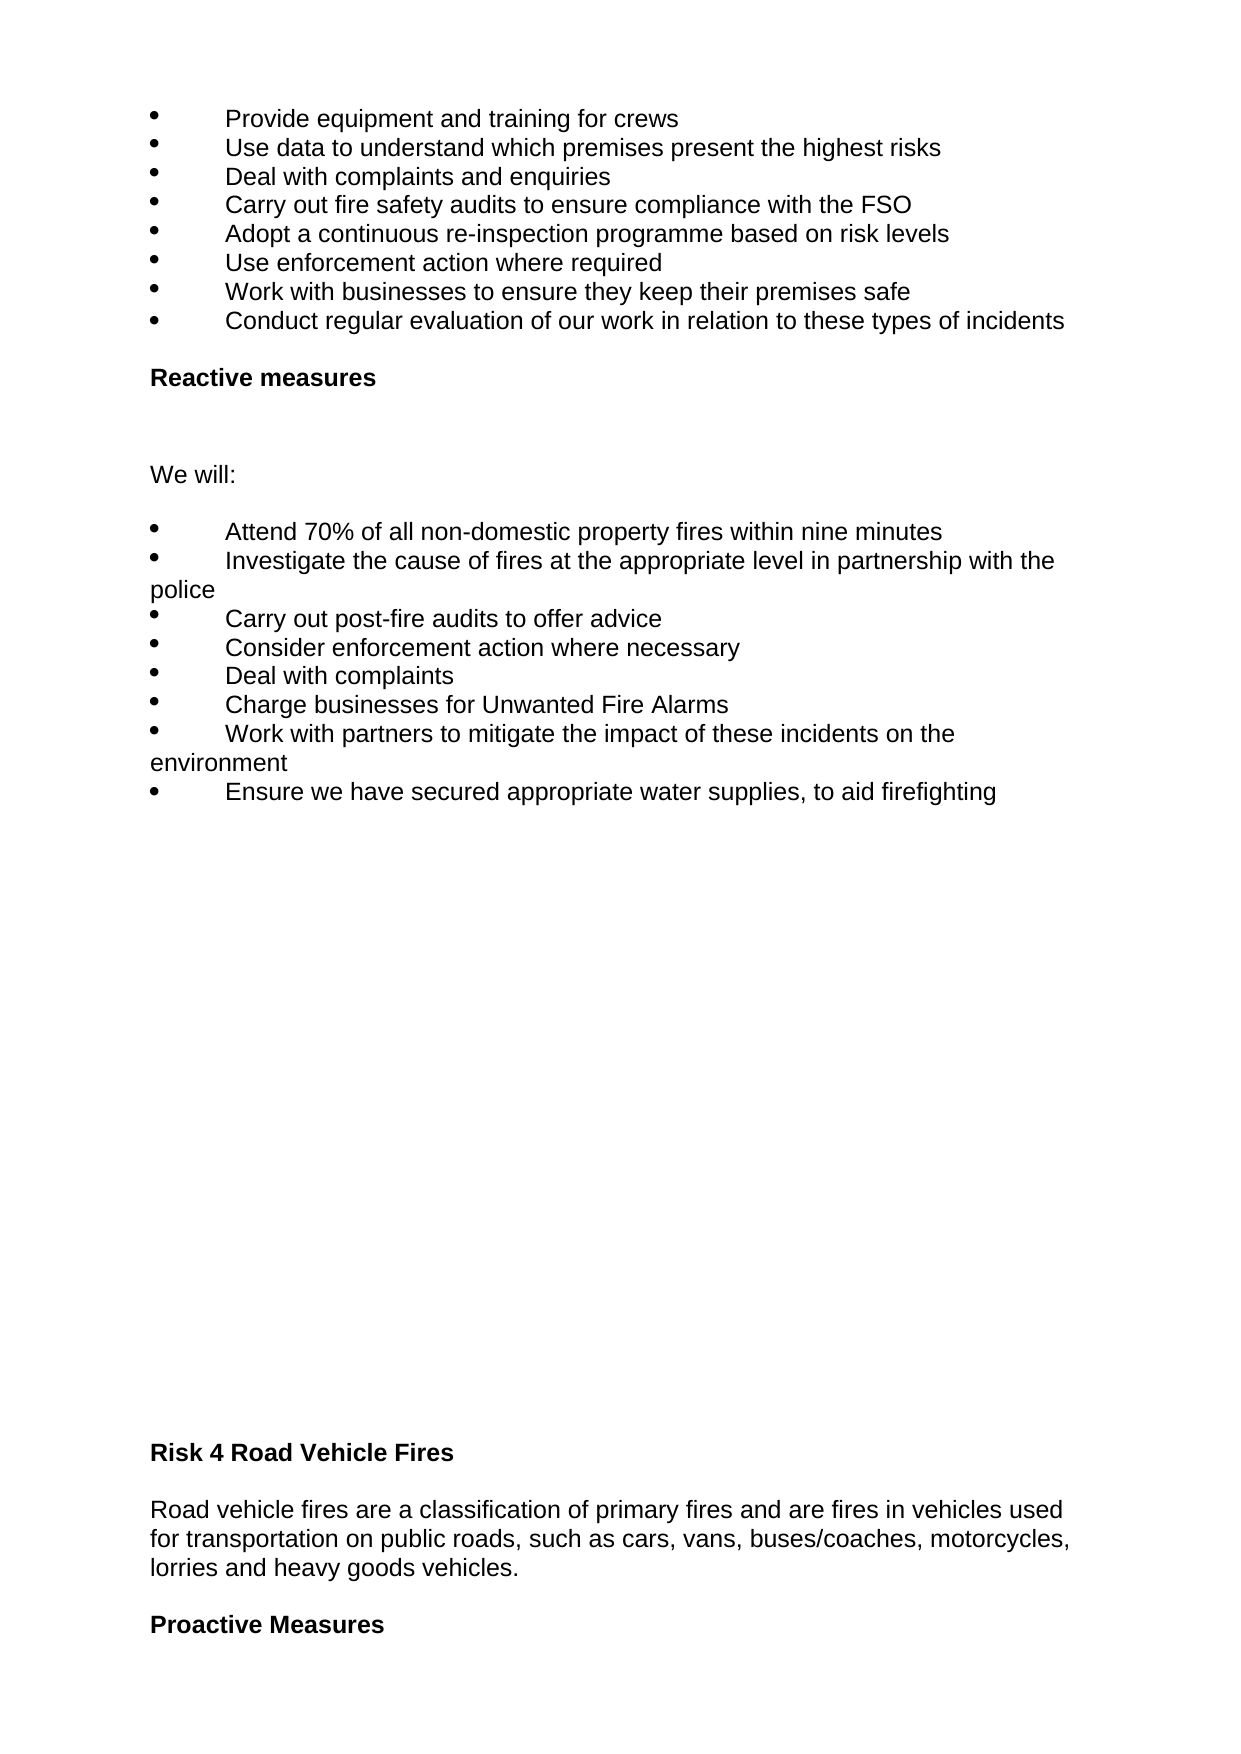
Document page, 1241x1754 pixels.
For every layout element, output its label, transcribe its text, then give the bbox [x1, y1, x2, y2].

list Conduct regular evaluation of our work in relation to these types of incidents [150, 306, 1090, 334]
text We will: [150, 460, 1090, 488]
list Provide equipment and training for crews [150, 104, 1090, 133]
list Ensure we have secured appropriate water supplies, to aid firefighting [150, 777, 1090, 806]
text Road vehicle fires are a classification of primary fires and are fires in vehicles used for transportation on public roads, such as cars, vans, buses/coaches, motorcycles, lorries and heavy goods vehicles. [150, 1496, 1090, 1582]
list Deal with complaints and enquiries [150, 161, 1090, 190]
list Carry out post-fire audits to offer advice [150, 604, 1090, 632]
list Consider enforcement action where necessary [150, 632, 1090, 661]
text Proactive Measures [150, 1611, 1090, 1639]
list Investigate the cause of fires at the appropriate level in partnership with the police [150, 546, 1090, 604]
list Work with partners to mitigate the impact of these incidents on the environment [150, 719, 1090, 777]
list Work with businesses to ensure they keep their premises safe [150, 277, 1090, 306]
list Use data to understand which premises present the highest risks [150, 133, 1090, 161]
subtitle Reactive measures [150, 363, 1090, 392]
list Deal with complaints [150, 661, 1090, 690]
list Carry out fire safety audits to ensure compliance with the FSO [150, 190, 1090, 219]
list Adopt a continuous re-inspection programme based on risk levels [150, 219, 1090, 248]
list Use enforcement action where required [150, 248, 1090, 277]
text Risk 4 Road Vehicle Fires [150, 1438, 1090, 1467]
list Charge businesses for Unwanted Fire Alarms [150, 690, 1090, 719]
list Attend 70% of all non-domestic property fires within nine minutes [150, 517, 1090, 546]
